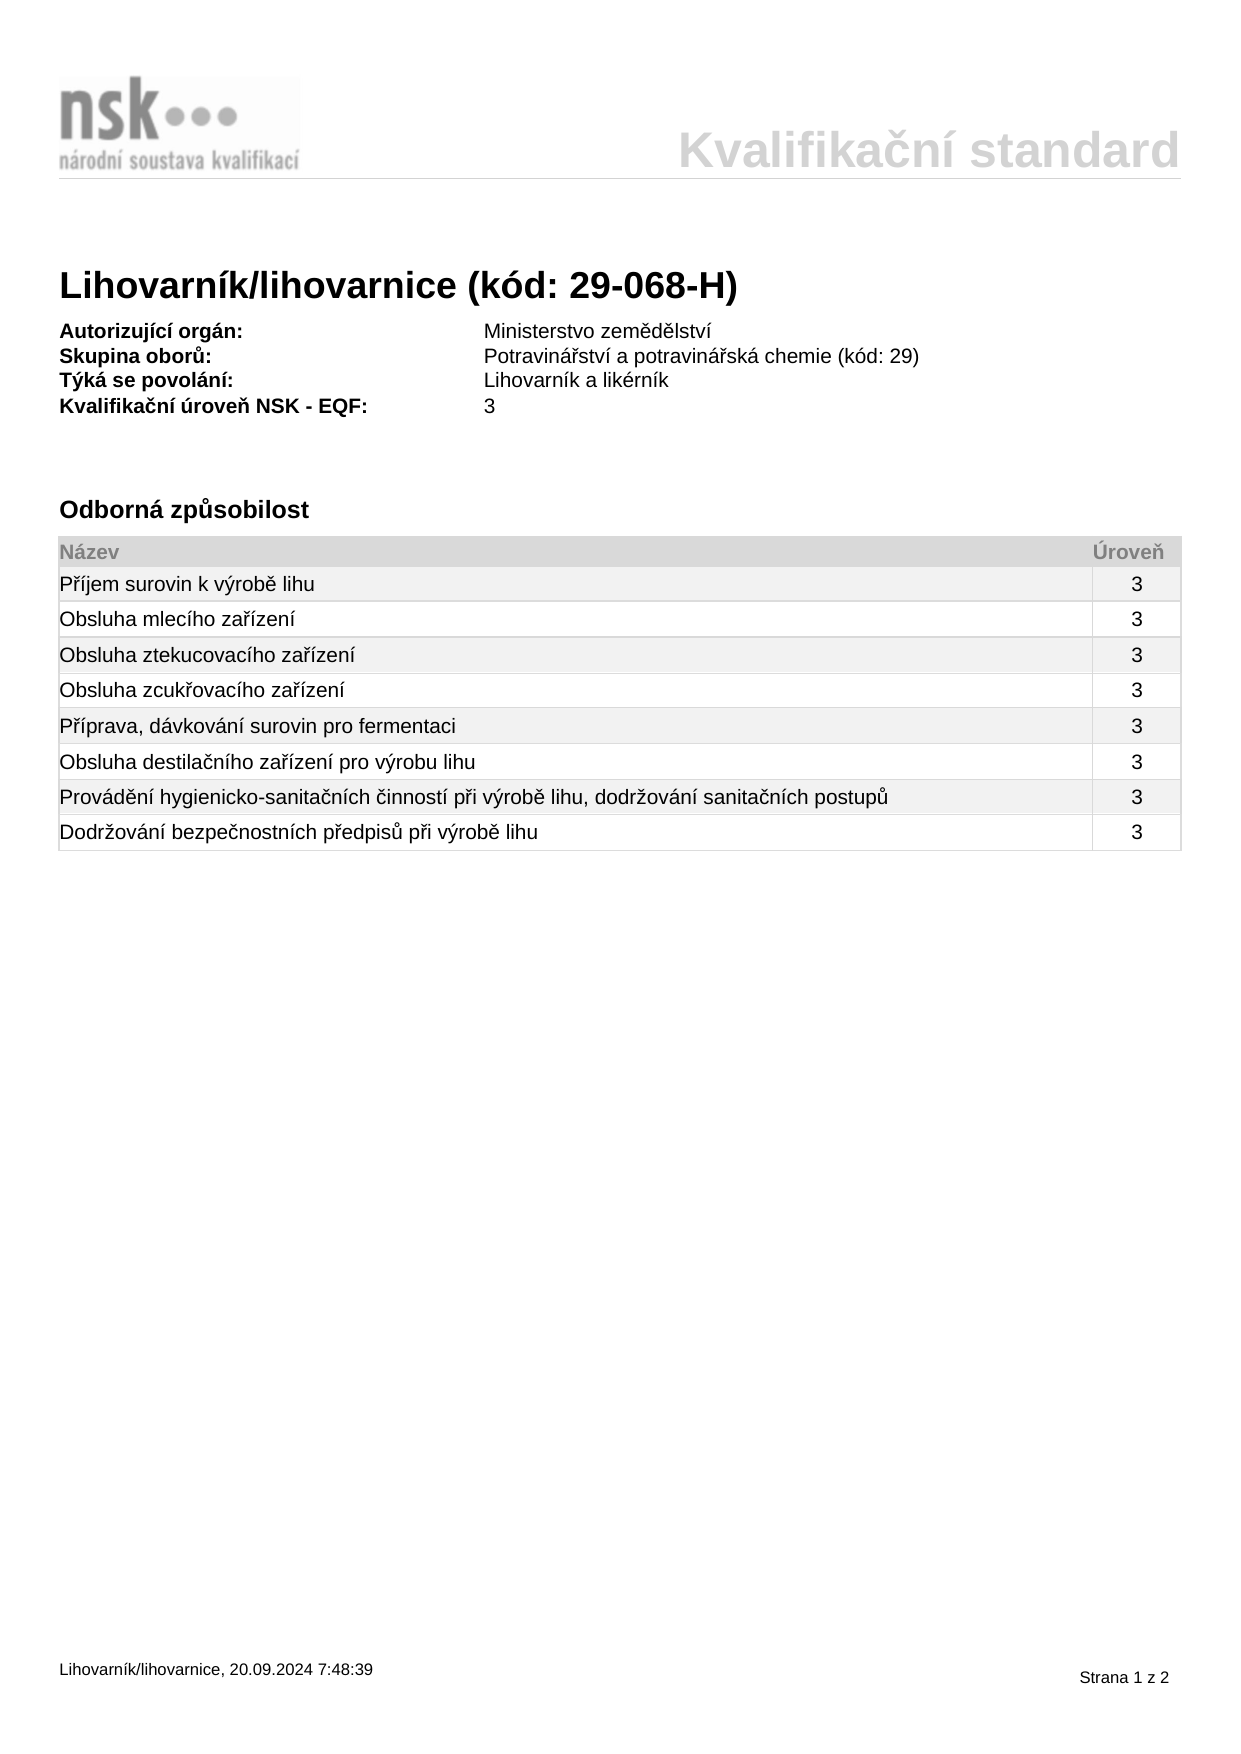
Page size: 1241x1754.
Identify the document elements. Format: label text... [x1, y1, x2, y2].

table_cell [484, 1405, 620, 1659]
table_cell [626, 418, 862, 489]
table_cell Ministerstvo zemědělství [484, 319, 1181, 344]
table_cell [626, 1150, 862, 1404]
table_cell 3 [1093, 815, 1180, 849]
table_cell [626, 307, 862, 319]
table_cell [626, 196, 862, 224]
table_cell Kvalifikační úroveň NSK - EQF: [59, 394, 483, 417]
table_cell Lihovarník/lihovarnice (kód: 29-068-H) [59, 224, 1181, 307]
table_cell [484, 418, 620, 489]
table_cell [59, 1150, 483, 1404]
table_cell [626, 524, 862, 536]
table_cell Obsluha destilačního zařízení pro výrobu lihu [60, 744, 1092, 779]
table_cell 3 [1093, 744, 1180, 779]
table_cell [1169, 1150, 1181, 1404]
table_cell [1093, 1150, 1169, 1404]
table_cell [1093, 307, 1169, 319]
table_cell [1169, 1660, 1181, 1696]
table_cell Autorizující orgán: [59, 319, 483, 343]
picture [58, 59, 621, 172]
table_cell [862, 307, 1093, 319]
table_cell [59, 418, 483, 489]
table_cell Příjem surovin k výrobě lihu [60, 567, 1092, 600]
table_cell Název [60, 537, 1092, 566]
table_cell [1169, 307, 1181, 319]
table_cell [1169, 196, 1181, 224]
table_cell [484, 851, 620, 1149]
table_cell [1169, 524, 1181, 536]
table_cell [1093, 1405, 1169, 1659]
table_cell Obsluha ztekucovacího zařízení [60, 638, 1092, 672]
table_cell Dodržování bezpečnostních předpisů při výrobě lihu [60, 815, 1092, 849]
table_cell [59, 851, 483, 1149]
table_cell [862, 418, 1093, 489]
table_cell [862, 1405, 1093, 1659]
table_cell Obsluha zcukřovacího zařízení [60, 674, 1092, 707]
table_cell [620, 196, 626, 224]
table_cell Týká se povolání: [59, 368, 483, 392]
table_cell 3 [484, 394, 1181, 417]
table_cell [620, 524, 626, 536]
table_cell Úroveň [1093, 537, 1180, 566]
table_cell [1169, 851, 1181, 1149]
table_cell [59, 1405, 483, 1659]
table_header [621, 59, 626, 172]
table_cell [1093, 851, 1169, 1149]
table_header Kvalifikační standard [626, 59, 1181, 178]
table_cell [59, 196, 483, 224]
table_cell [1169, 1405, 1181, 1659]
table_cell Potravinářství a potravinářská chemie (kód: 29) [484, 344, 1181, 368]
table_cell [626, 1405, 862, 1659]
table_cell [59, 172, 483, 178]
table_cell 3 [1093, 567, 1180, 600]
table_cell Obsluha mlecího zařízení [60, 602, 1092, 636]
table_cell [862, 196, 1093, 224]
table_cell [862, 524, 1093, 536]
table_cell 3 [1093, 602, 1180, 636]
table_cell Skupina oborů: [59, 344, 483, 368]
table_cell [620, 1405, 626, 1659]
table_cell [484, 196, 620, 224]
table_cell [59, 524, 483, 536]
table_cell 3 [1093, 638, 1180, 672]
table_cell Lihovarník/lihovarnice, 20.09.2024 7:48:39 [59, 1660, 862, 1696]
table_cell 3 [1093, 674, 1180, 707]
table_cell Provádění hygienicko-sanitačních činností při výrobě lihu, dodržování sanitačních postupů [60, 780, 1092, 813]
table_cell [620, 851, 626, 1149]
table_cell [59, 307, 483, 319]
table_cell [484, 1150, 620, 1404]
table_cell [620, 418, 626, 489]
table_cell [620, 1150, 626, 1404]
table_cell [1093, 418, 1169, 489]
table_cell [1093, 524, 1169, 536]
table_cell 3 [1093, 708, 1180, 743]
table_cell [620, 307, 626, 319]
table_cell [626, 851, 862, 1149]
table_cell [484, 307, 620, 319]
table_cell Strana 1 z 2 [862, 1660, 1169, 1696]
table_cell [1169, 418, 1181, 489]
table_cell [862, 851, 1093, 1149]
table_cell Příprava, dávkování surovin pro fermentaci [60, 708, 1092, 743]
table_cell [59, 179, 1181, 196]
table_cell Odborná způsobilost [59, 489, 1181, 524]
table_cell [862, 1150, 1093, 1404]
table_cell [484, 524, 620, 536]
table_cell Lihovarník a likérník [484, 368, 1181, 393]
table_cell 3 [1093, 780, 1180, 813]
table_cell [1093, 196, 1169, 224]
table_cell [484, 172, 620, 178]
